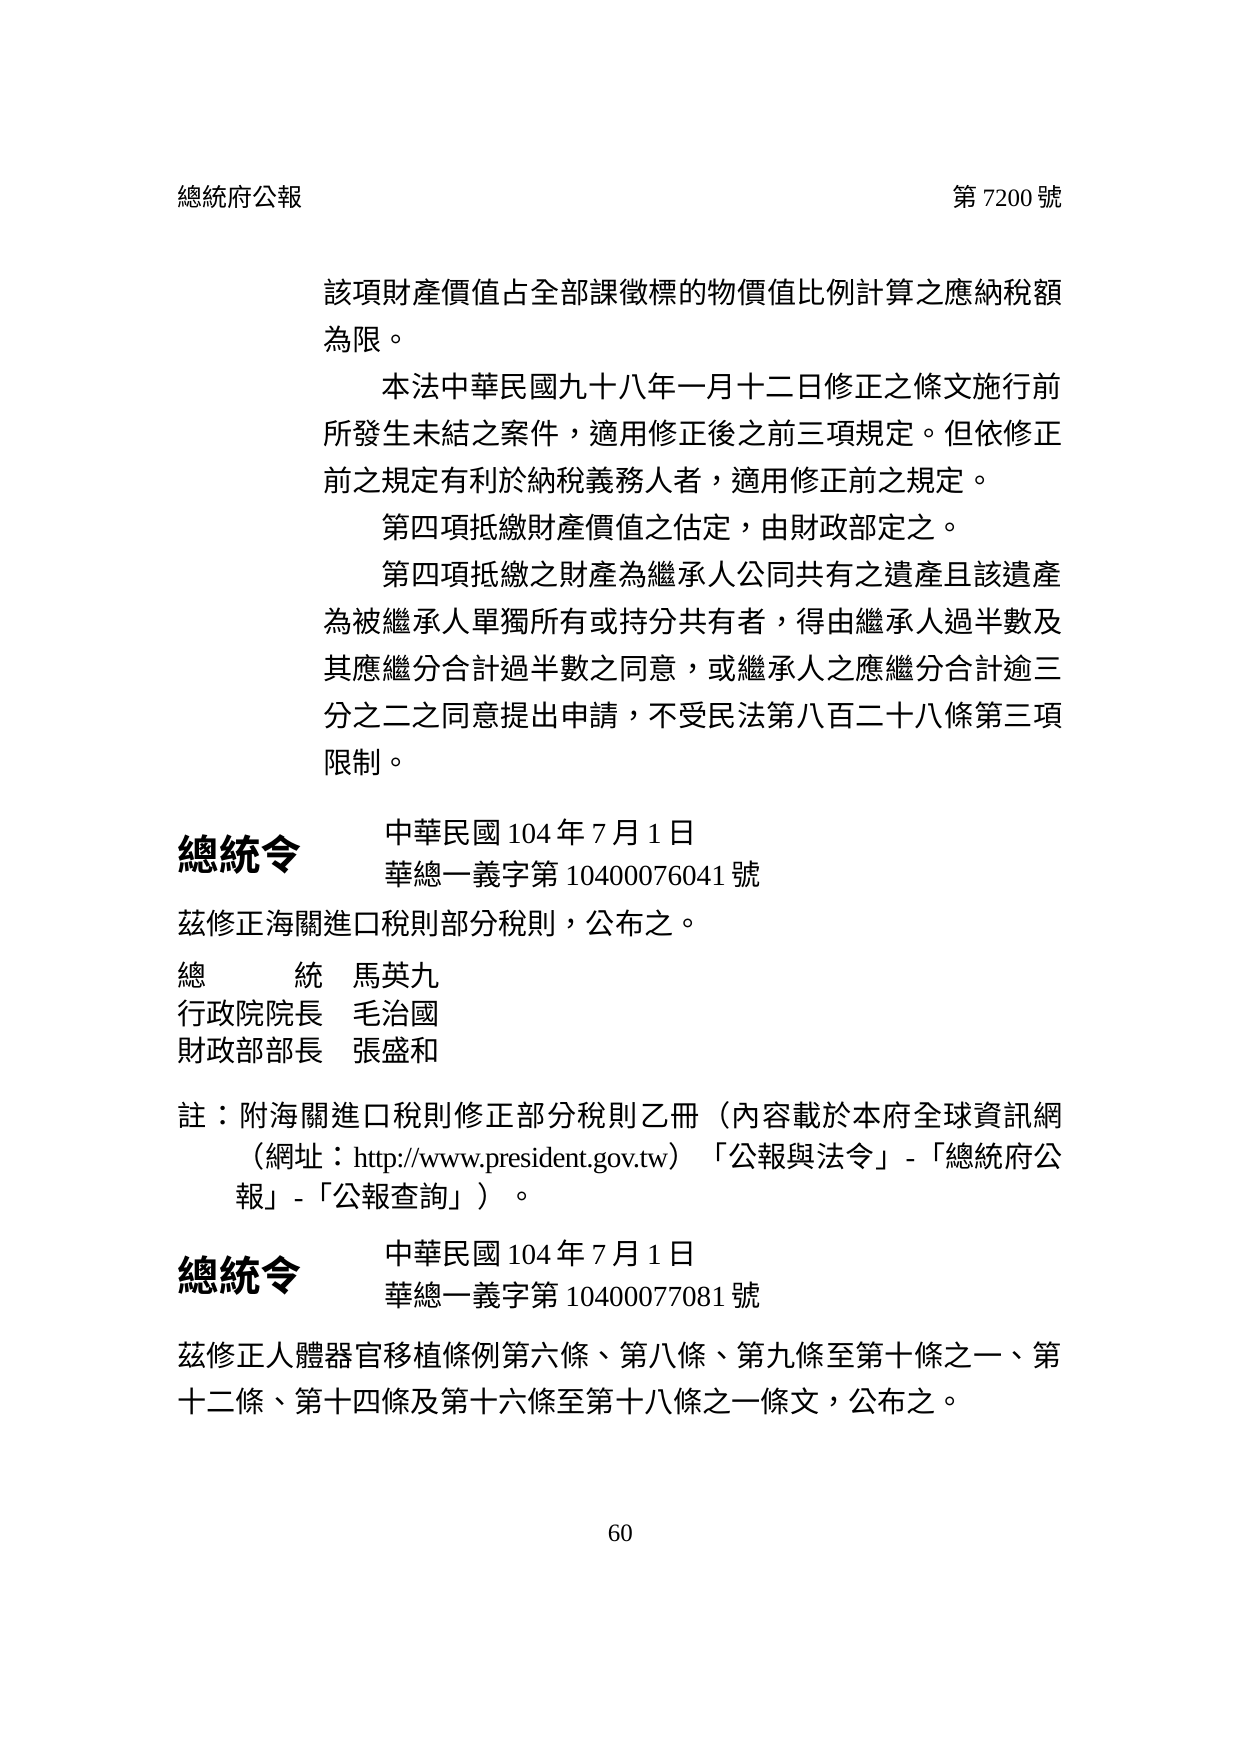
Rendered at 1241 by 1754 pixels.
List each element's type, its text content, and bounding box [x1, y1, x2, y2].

text 茲修正海關進口稅則部分稅則，公布之。 [177, 896, 1063, 944]
text 該項財產價值占全部課徵標的物價值比例計算之應納稅額為限。 [323, 266, 1063, 360]
table_header 總統令 [174, 808, 381, 896]
text 行政院院長 毛治國 [177, 994, 1063, 1032]
text 本法中華民國九十八年一月十二日修正之條文施行前所發生未結之案件，適用修正後之前三項規定。但依修正前之規定有利於納稅義務人者，適用修正前之規定。 [323, 360, 1063, 501]
text 財政部部長 張盛和 [177, 1032, 1063, 1069]
table_header 中華民國104年7月1日 華總一義字第10400077081號 [381, 1229, 877, 1317]
table_header 總統令 [174, 1229, 381, 1317]
text 總 統 馬英九 [177, 957, 1063, 994]
text 茲修正人體器官移植條例第六條、第八條、第九條至第十條之一、第十二條、第十四條及第十六條至第十八條之一條文，公布之。 [177, 1330, 1063, 1421]
text 第四項抵繳財產價值之估定，由財政部定之。 [323, 501, 1063, 548]
text 註：附海關進口稅則修正部分稅則乙冊（內容載於本府全球資訊網（網址：http://www.president.gov.tw）「公報與法令」-「總統府公報」-「公報查詢」）。 [177, 1094, 1063, 1216]
text 第四項抵繳之財產為繼承人公同共有之遺產且該遺產為被繼承人單獨所有或持分共有者，得由繼承人過半數及其應繼分合計過半數之同意，或繼承人之應繼分合計逾三分之二之同意提出申請，不受民法第八百二十八條第三項限制。 [323, 548, 1063, 783]
table_header 中華民國104年7月1日 華總一義字第10400076041號 [381, 808, 877, 896]
